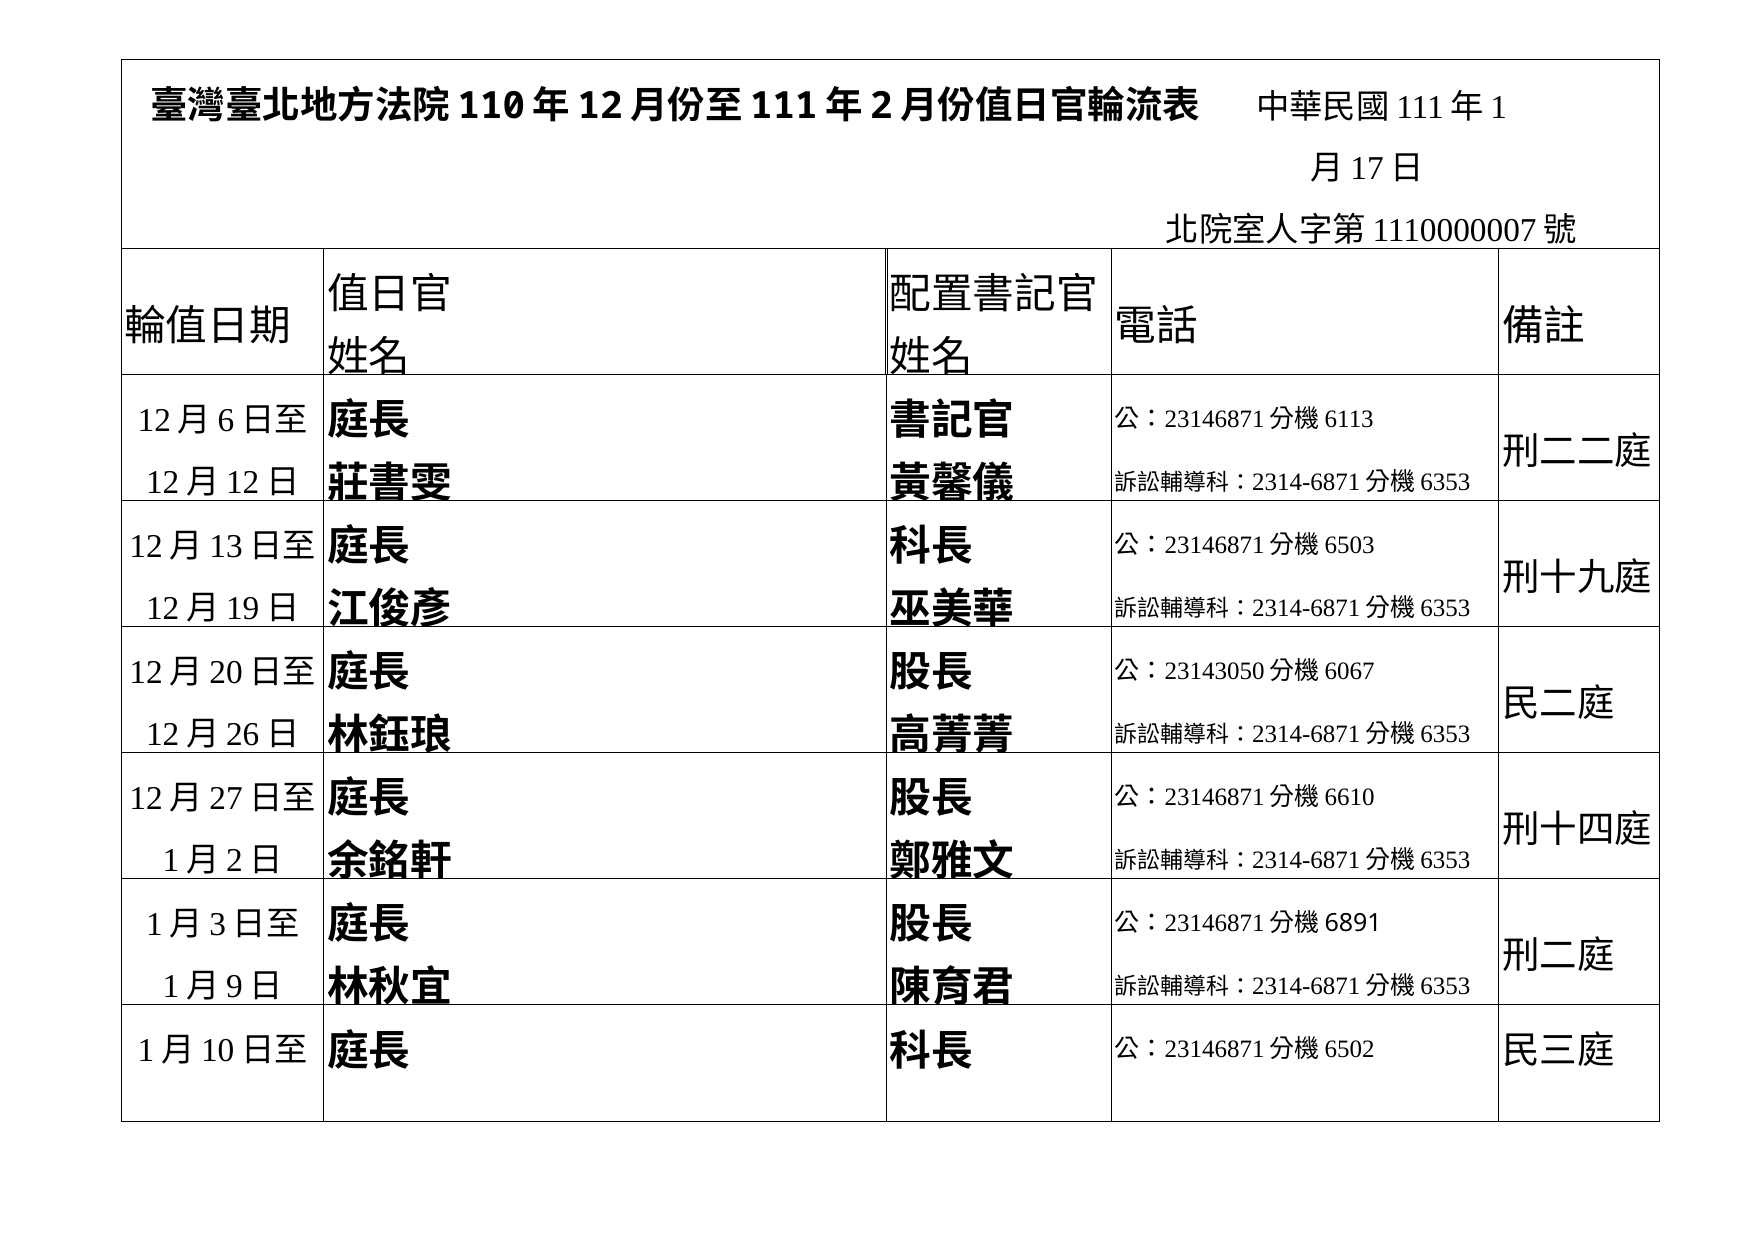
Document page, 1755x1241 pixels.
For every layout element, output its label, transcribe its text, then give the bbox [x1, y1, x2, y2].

table_cell 庭長 林鈺琅 [324, 627, 886, 752]
table_cell 庭長 林秋宜 [324, 879, 886, 1004]
table_cell 科長 [887, 1005, 1111, 1121]
table_cell 電話 [1112, 249, 1498, 374]
table_cell 股長 高菁菁 [887, 627, 1111, 752]
table_cell 北院室人字第1110000007號 [122, 185, 1659, 248]
table_cell 12月27日至1月2日 [122, 753, 323, 878]
table_cell 刑十四庭 [1499, 753, 1659, 878]
table_cell 公：23143050分機6067 訴訟輔導科：2314-6871分機6353 [1112, 627, 1498, 752]
table_cell 書記官 黃馨儀 [887, 375, 1111, 500]
table_cell 公：23146871分機6502 [1112, 1005, 1498, 1121]
table_cell 民三庭 [1499, 1005, 1659, 1121]
table_cell 公：23146871分機6113 訴訟輔導科：2314-6871分機6353 [1112, 375, 1498, 500]
table_cell 庭長 江俊彥 [324, 501, 886, 626]
table_cell 股長 鄭雅文 [887, 753, 1111, 878]
table_cell 值日官 姓名 [324, 249, 885, 374]
table_cell 12月6日至12月12日 [122, 375, 323, 500]
table_cell 12月20日至12月26日 [122, 627, 323, 752]
table_cell 庭長 莊書雯 [324, 375, 886, 500]
table_cell 庭長 [324, 1005, 886, 1121]
table_cell 科長 巫美華 [887, 501, 1111, 626]
table_cell 民二庭 [1499, 627, 1659, 752]
table_cell 1月10日至 [122, 1005, 323, 1121]
table_cell 股長 陳育君 [887, 879, 1111, 1004]
table_cell 1月3日至 1月9日 [122, 879, 323, 1004]
table_cell 公：23146871分機6610 訴訟輔導科：2314-6871分機6353 [1112, 753, 1498, 878]
table_cell 庭長 余銘軒 [324, 753, 886, 878]
table_cell 輪值日期 [122, 249, 323, 374]
table_cell 12月13日至12月19日 [122, 501, 323, 626]
table_cell 公：23146871分機6891 訴訟輔導科：2314-6871分機6353 [1112, 879, 1498, 1004]
table_cell 刑二庭 [1499, 879, 1659, 1004]
table_cell 刑十九庭 [1499, 501, 1659, 626]
table_cell 刑二二庭 [1499, 375, 1659, 500]
table_cell 配置書記官 姓名 [888, 249, 1111, 374]
table_cell 備註 [1499, 249, 1659, 374]
table_cell 公：23146871分機6503 訴訟輔導科：2314-6871分機6353 [1112, 501, 1498, 626]
table_header 臺灣臺北地方法院110年12月份至111年2月份值日官輪流表 中華民國111年1月17日 [122, 60, 1659, 185]
